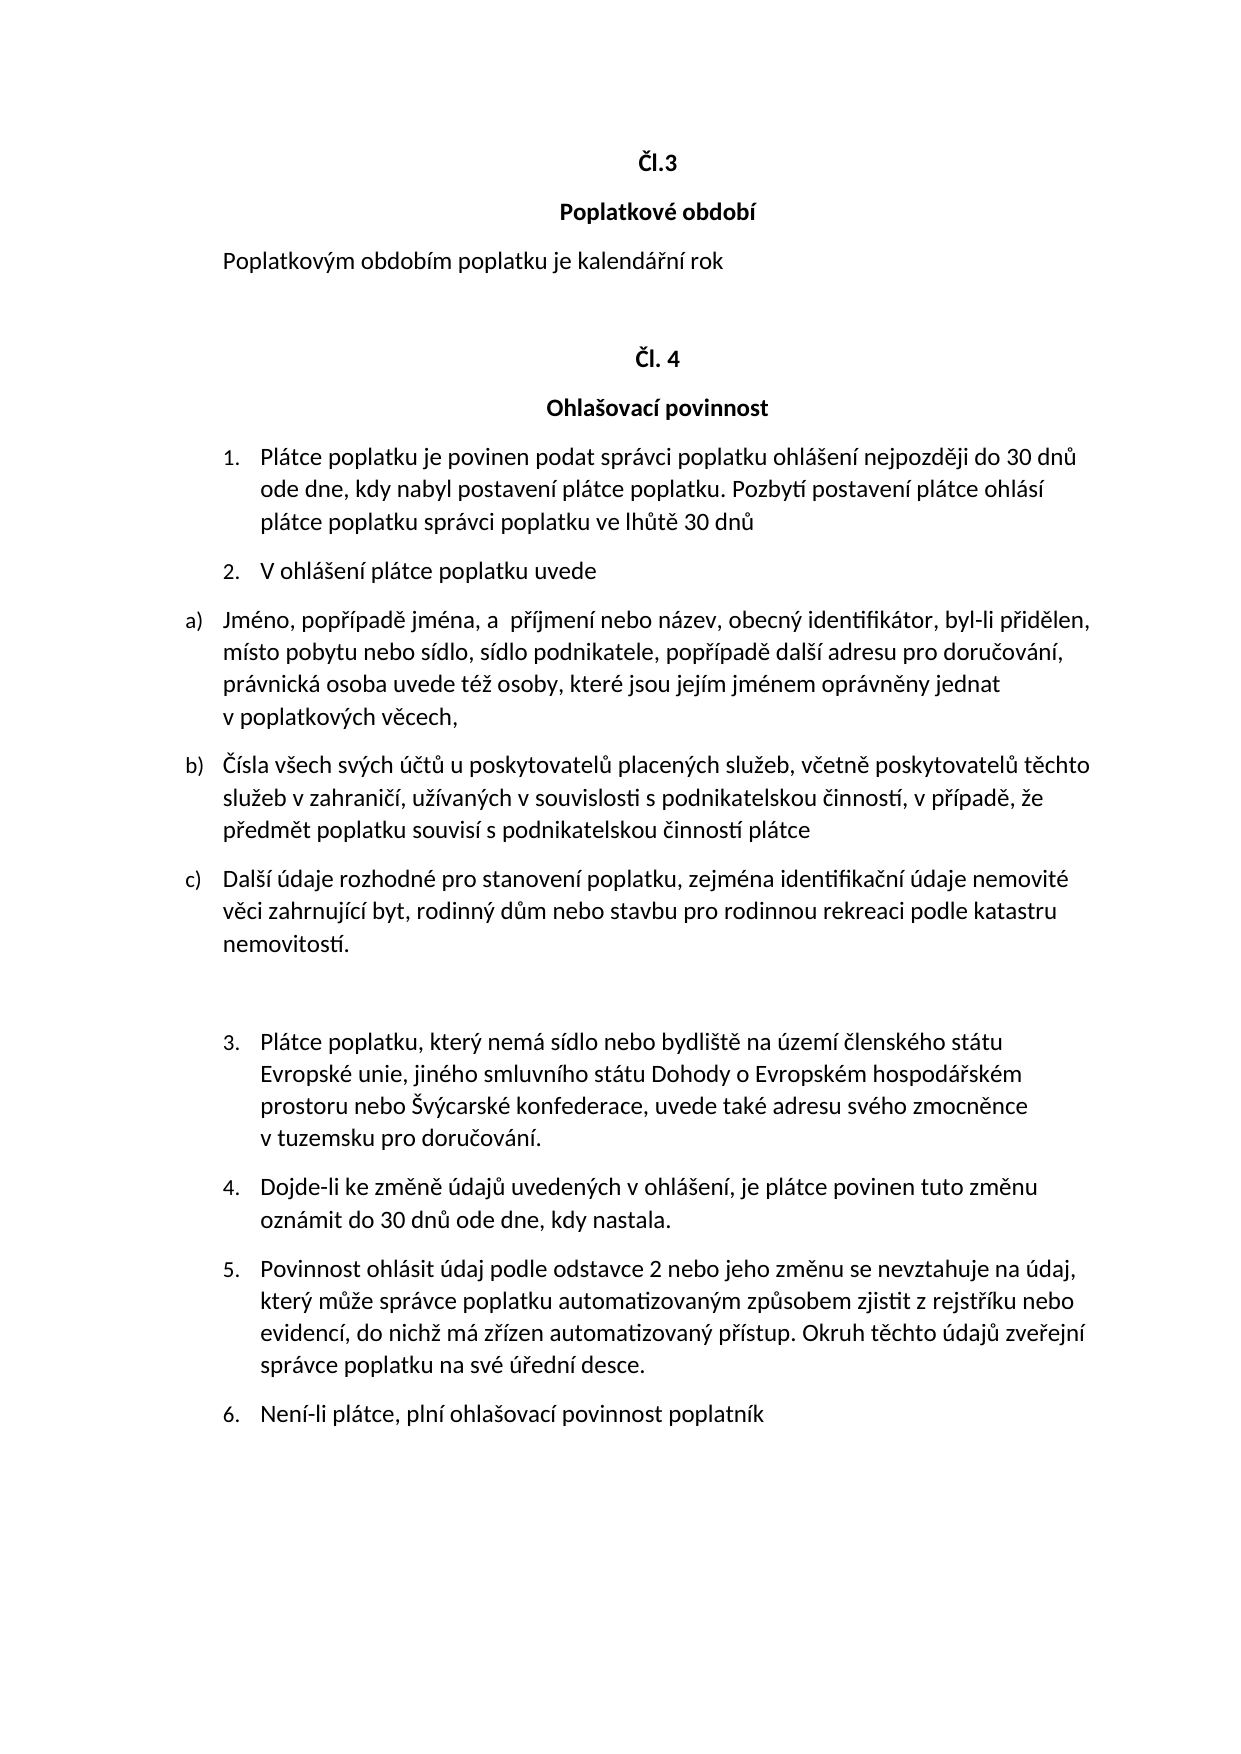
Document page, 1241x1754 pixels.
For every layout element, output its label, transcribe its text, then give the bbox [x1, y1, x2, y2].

list Plátce poplatku je povinen podat správci poplatku ohlášení nejpozději do 30 dnů ode dne, kdy nabyl postavení plátce poplatku. Pozbytí postavení plátce ohlásí plátce poplatku správci poplatku ve lhůtě 30 dnů [223, 441, 1093, 536]
list Jméno, popřípadě jména, a příjmení nebo název, obecný identifikátor, byl-li přidělen, místo pobytu nebo sídlo, sídlo podnikatele, popřípadě další adresu pro doručování, právnická osoba uvede též osoby, které jsou jejím jménem oprávněny jednat v poplatkových věcech, [185, 604, 1093, 731]
list Dojde-li ke změně údajů uvedených v ohlášení, je plátce povinen tuto změnu oznámit do 30 dnů ode dne, kdy nastala. [223, 1172, 1093, 1234]
text Čl. 4 [223, 343, 1093, 374]
list Není-li plátce, plní ohlašovací povinnost poplatník [223, 1399, 1093, 1429]
list V ohlášení plátce poplatku uvede [223, 555, 1093, 585]
text Poplatkové období [223, 197, 1093, 227]
list Povinnost ohlásit údaj podle odstavce 2 nebo jeho změnu se nevztahuje na údaj, který může správce poplatku automatizovaným způsobem zjistit z rejstříku nebo evidencí, do nichž má zřízen automatizovaný přístup. Okruh těchto údajů zveřejní správce poplatku na své úřední desce. [223, 1253, 1093, 1380]
text Čl.3 [223, 148, 1093, 178]
text Ohlašovací povinnost [223, 392, 1093, 423]
text Poplatkovým obdobím poplatku je kalendářní rok [223, 246, 1093, 276]
list Další údaje rozhodné pro stanovení poplatku, zejména identifikační údaje nemovité věci zahrnující byt, rodinný dům nebo stavbu pro rodinnou rekreaci podle katastru nemovitostí. [185, 863, 1093, 958]
list Plátce poplatku, který nemá sídlo nebo bydliště na území členského státu Evropské unie, jiného smluvního státu Dohody o Evropském hospodářském prostoru nebo Švýcarské konfederace, uvede také adresu svého zmocněnce v tuzemsku pro doručování. [223, 1026, 1093, 1153]
list Čísla všech svých účtů u poskytovatelů placených služeb, včetně poskytovatelů těchto služeb v zahraničí, užívaných v souvislosti s podnikatelskou činností, v případě, že předmět poplatku souvisí s podnikatelskou činností plátce [185, 750, 1093, 845]
